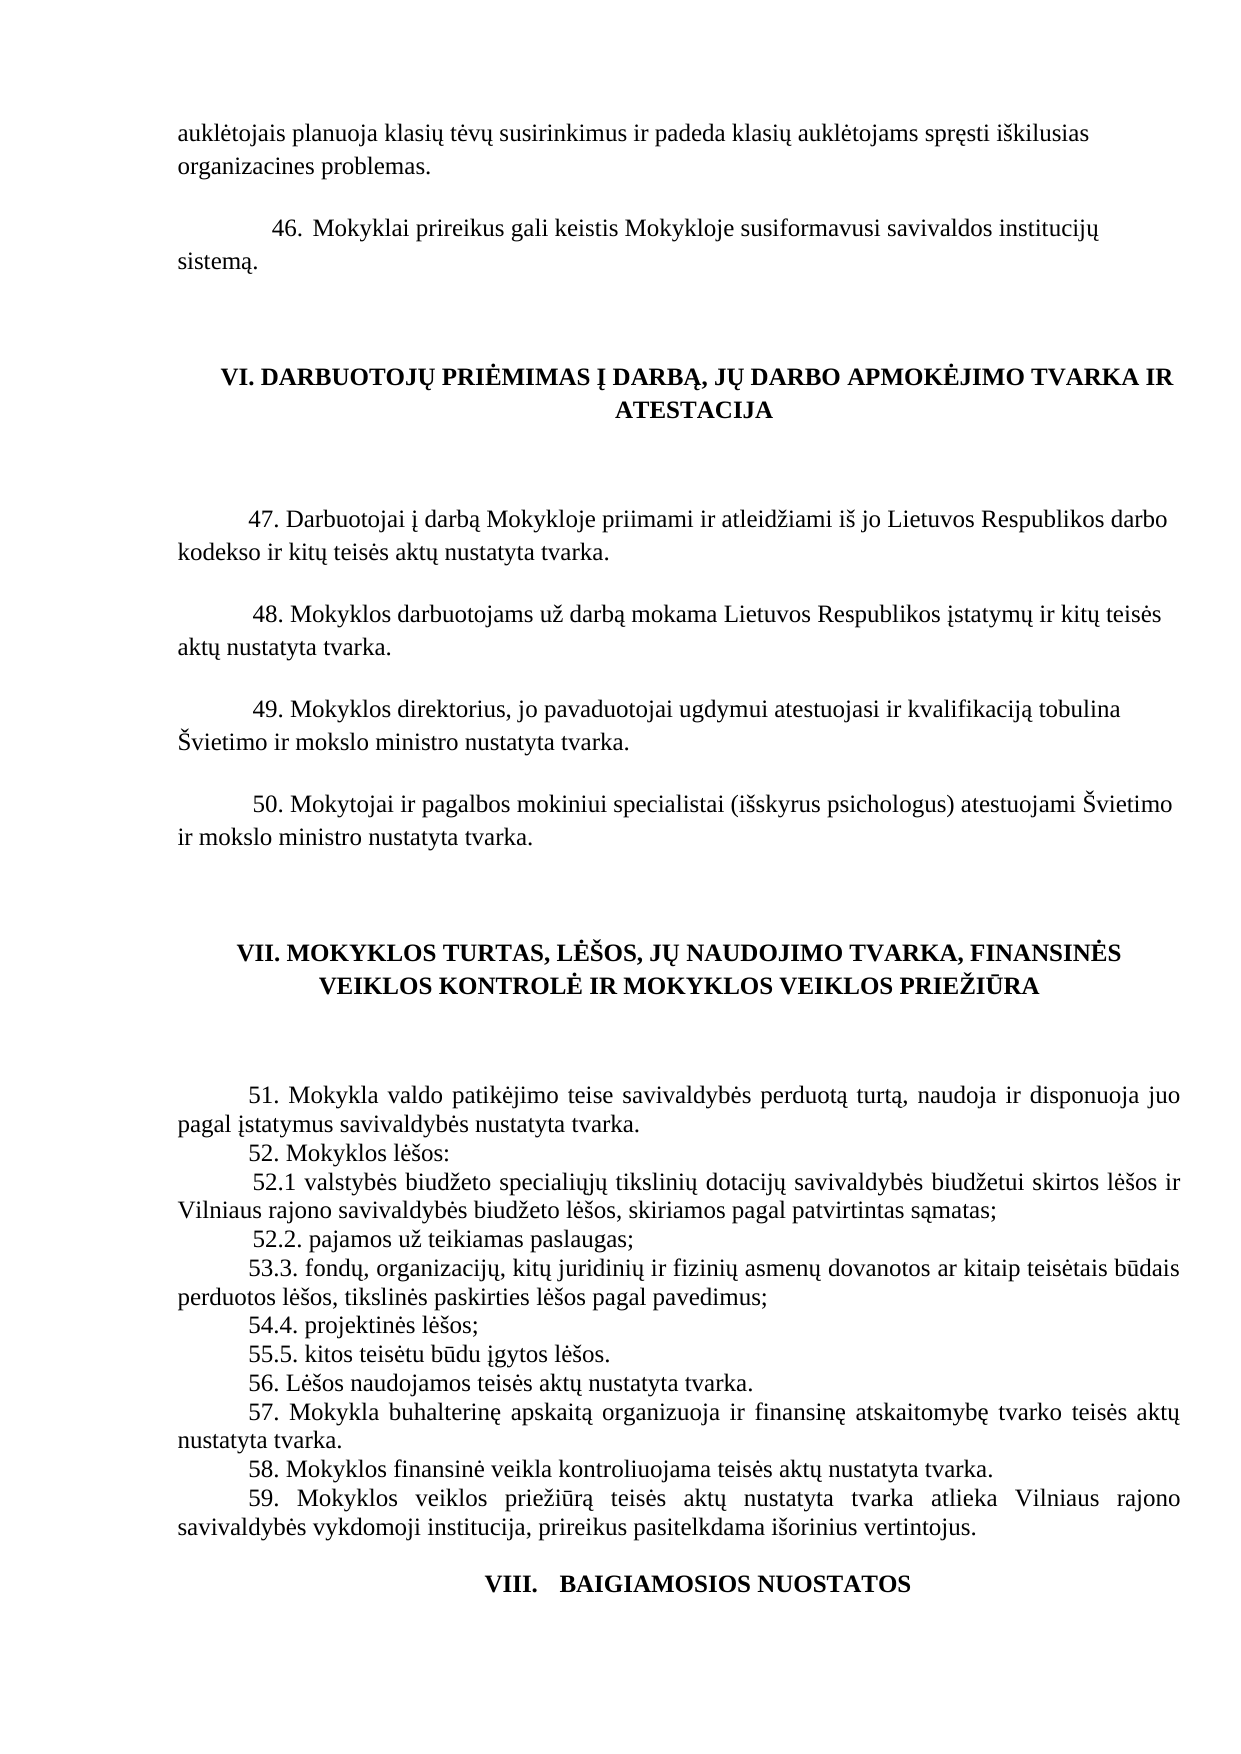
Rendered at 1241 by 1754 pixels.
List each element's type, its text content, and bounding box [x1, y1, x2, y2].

text 52. Mokyklos lėšos: [177, 1138, 1181, 1167]
text VII. MOKYKLOS TURTAS, LĖŠOS, JŲ NAUDOJIMO TVARKA, FINANSINĖS VEIKLOS KONTROLĖ IR MOKYKLOS VEIKLOS PRIEŽIŪRA [177, 938, 1181, 1000]
text 49. Mokyklos direktorius, jo pavaduotojai ugdymui atestuojasi ir kvalifikaciją tobulina Švietimo ir mokslo ministro nustatyta tvarka. [177, 694, 1181, 756]
text VIII. BAIGIAMOSIOS NUOSTATOS [215, 1569, 1181, 1598]
text 46. Mokyklai prireikus gali keistis Mokykloje susiformavusi savivaldos institucijų sistemą. [177, 213, 1181, 275]
text 57. Mokykla buhalterinę apskaitą organizuoja ir finansinę atskaitomybę tvarko teisės aktų nustatyta tvarka. [177, 1397, 1181, 1454]
text 59. Mokyklos veiklos priežiūrą teisės aktų nustatyta tvarka atlieka Vilniaus rajono savivaldybės vykdomoji institucija, prireikus pasitelkdama išorinius vertintojus. [177, 1483, 1181, 1540]
text 52.2. pajamos už teikiamas paslaugas; [177, 1224, 1181, 1253]
text 48. Mokyklos darbuotojams už darbą mokama Lietuvos Respublikos įstatymų ir kitų teisės aktų nustatyta tvarka. [177, 599, 1181, 661]
text 58. Mokyklos finansinė veikla kontroliuojama teisės aktų nustatyta tvarka. [177, 1454, 1181, 1483]
text VI. DARBUOTOJŲ PRIĖMIMAS Į DARBĄ, JŲ DARBO APMOKĖJIMO TVARKA IR ATESTACIJA [213, 362, 1181, 424]
text auklėtojais planuoja klasių tėvų susirinkimus ir padeda klasių auklėtojams spręsti iškilusias organizacines problemas. [177, 118, 1181, 180]
text 53.3. fondų, organizacijų, kitų juridinių ir fizinių asmenų dovanotos ar kitaip teisėtais būdais perduotos lėšos, tikslinės paskirties lėšos pagal pavedimus; [177, 1253, 1181, 1310]
text 52.1 valstybės biudžeto specialiųjų tikslinių dotacijų savivaldybės biudžetui skirtos lėšos ir Vilniaus rajono savivaldybės biudžeto lėšos, skiriamos pagal patvirtintas sąmatas; [177, 1167, 1181, 1224]
text 55.5. kitos teisėtu būdu įgytos lėšos. [177, 1339, 1181, 1368]
text 54.4. projektinės lėšos; [177, 1310, 1181, 1339]
text 51. Mokykla valdo patikėjimo teise savivaldybės perduotą turtą, naudoja ir disponuoja juo pagal įstatymus savivaldybės nustatyta tvarka. [177, 1080, 1181, 1138]
text 47. Darbuotojai į darbą Mokykloje priimami ir atleidžiami iš jo Lietuvos Respublikos darbo kodekso ir kitų teisės aktų nustatyta tvarka. [177, 504, 1181, 566]
text 50. Mokytojai ir pagalbos mokiniui specialistai (išskyrus psichologus) atestuojami Švietimo ir mokslo ministro nustatyta tvarka. [177, 789, 1181, 851]
text 56. Lėšos naudojamos teisės aktų nustatyta tvarka. [177, 1368, 1181, 1397]
